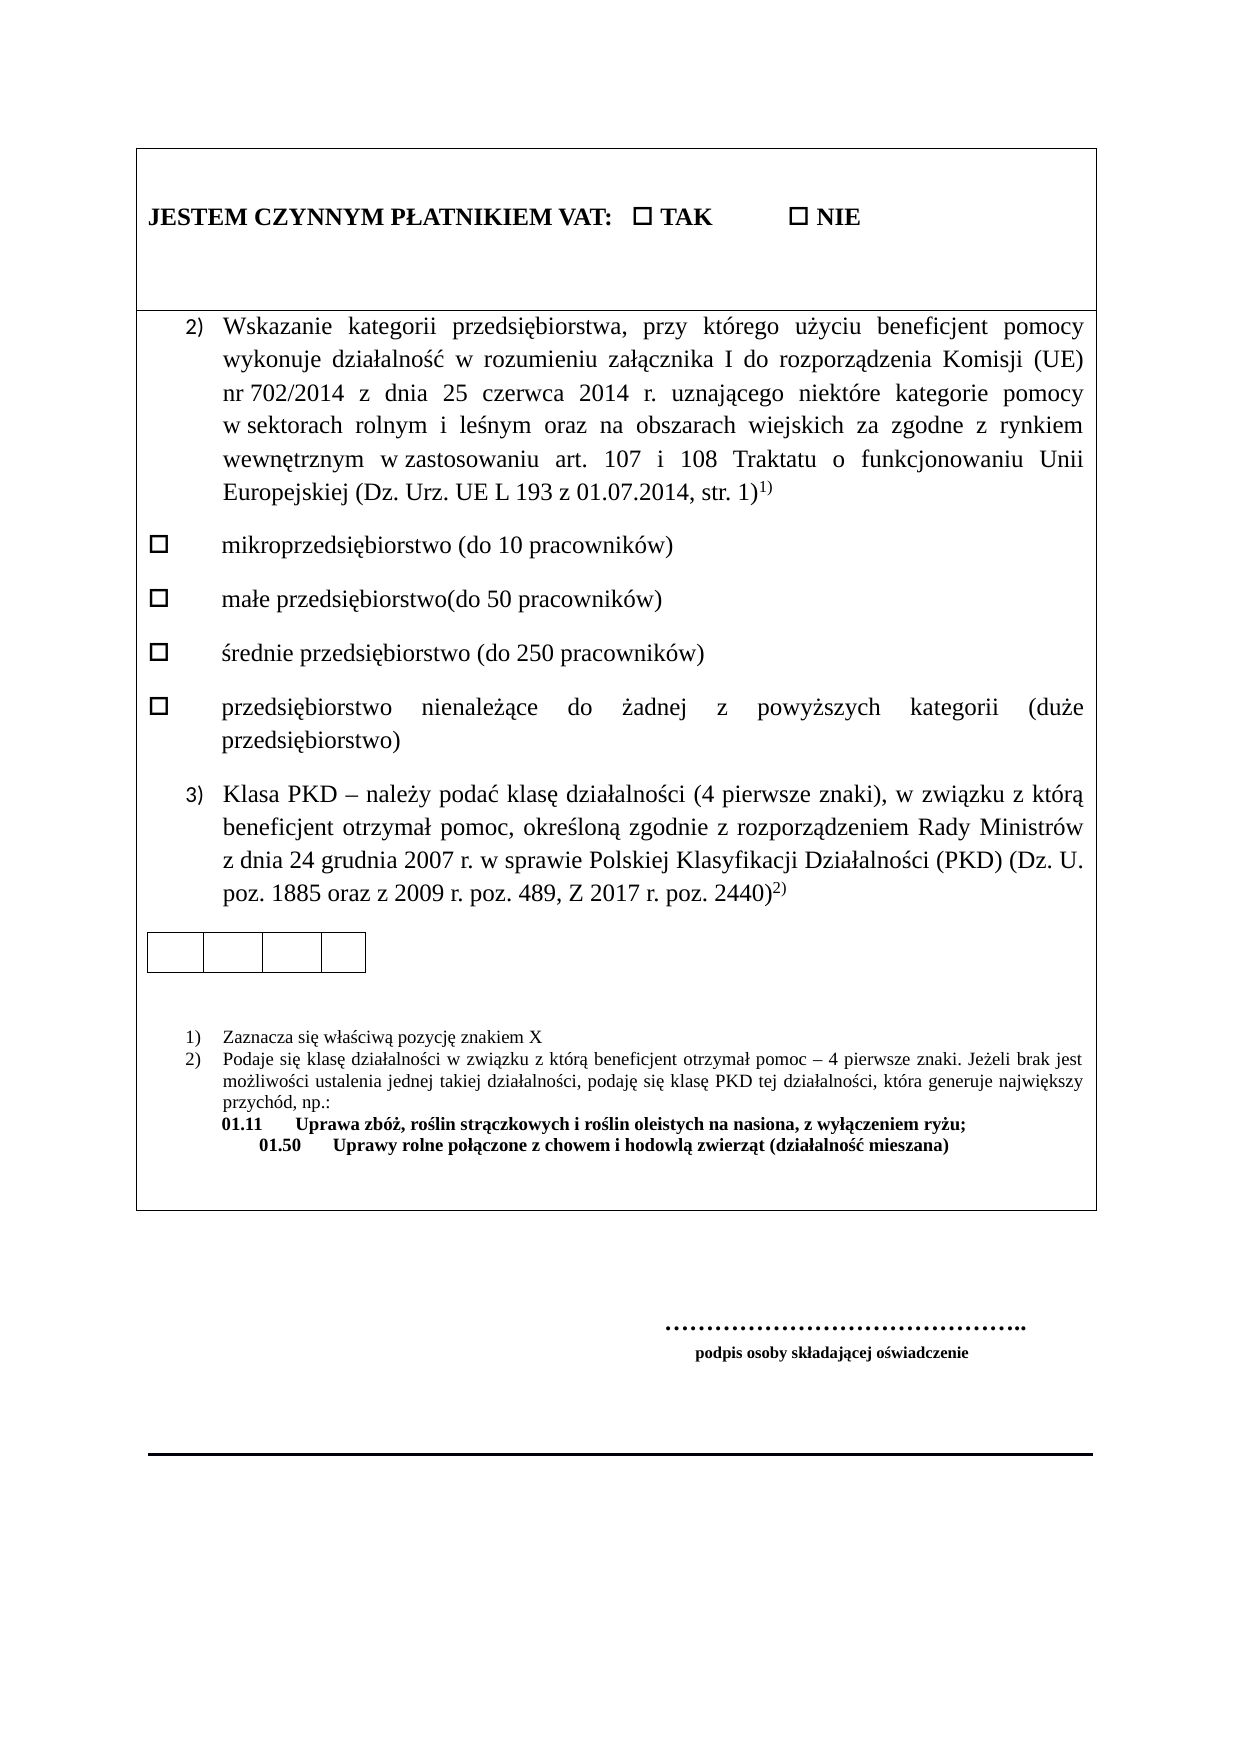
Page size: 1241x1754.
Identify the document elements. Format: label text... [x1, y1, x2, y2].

table_cell Wskazanie kategorii przedsiębiorstwa, przy którego użyciu beneficjent pomocy wykonuje działalność w rozumieniu załącznika I do rozporządzenia Komisji (UE) nr 702/2014 z dnia 25 czerwca 2014 r. uznającego niektóre kategorie pomocy w sektorach rolnym i leśnym oraz na obszarach wiejskich za zgodne z rynkiem wewnętrznym w zastosowaniu art. 107 i 108 Traktatu o funkcjonowaniu Unii Europejskiej (Dz. Urz. UE L 193 z 01.07.2014, str. 1)1)  mikroprzedsiębiorstwo (do 10 pracowników)  małe przedsiębiorstwo(do 50 pracowników)  średnie przedsiębiorstwo (do 250 pracowników)  przedsiębiorstwo nienależące do żadnej z powyższych kategorii (duże przedsiębiorstwo) Klasa PKD – należy podać klasę działalności (4 pierwsze znaki), w związku z którą beneficjent otrzymał pomoc, określoną zgodnie z rozporządzeniem Rady Ministrów z dnia 24 grudnia 2007 r. w sprawie Polskiej Klasyfikacji Działalności (PKD) (Dz. U. poz. 1885 oraz z 2009 r. poz. 489, Z 2017 r. poz. 2440)2) Zaznacza się właściwą pozycję znakiem X Podaje się klasę działalności w związku z którą beneficjent otrzymał pomoc – 4 pierwsze znaki. Jeżeli brak jest możliwości ustalenia jednej takiej działalności, podaję się klasę PKD tej działalności, która generuje największy przychód, np.: 01.11 Uprawa zbóż, roślin strączkowych i roślin oleistych na nasiona, z wyłączeniem ryżu; 01.50 Uprawy rolne połączone z chowem i hodowlą zwierząt (działalność mieszana) [137, 311, 1096, 1210]
table_header [322, 933, 365, 972]
text podpis osoby składającej oświadczenie [148, 1336, 1093, 1364]
table_header [263, 933, 321, 972]
table_header [204, 933, 262, 972]
table_header JESTEM CZYNNYM PŁATNIKIEM VAT:  TAK  NIE [137, 149, 1096, 310]
text …………………………………….. [148, 1307, 1093, 1336]
table_header [148, 933, 203, 972]
